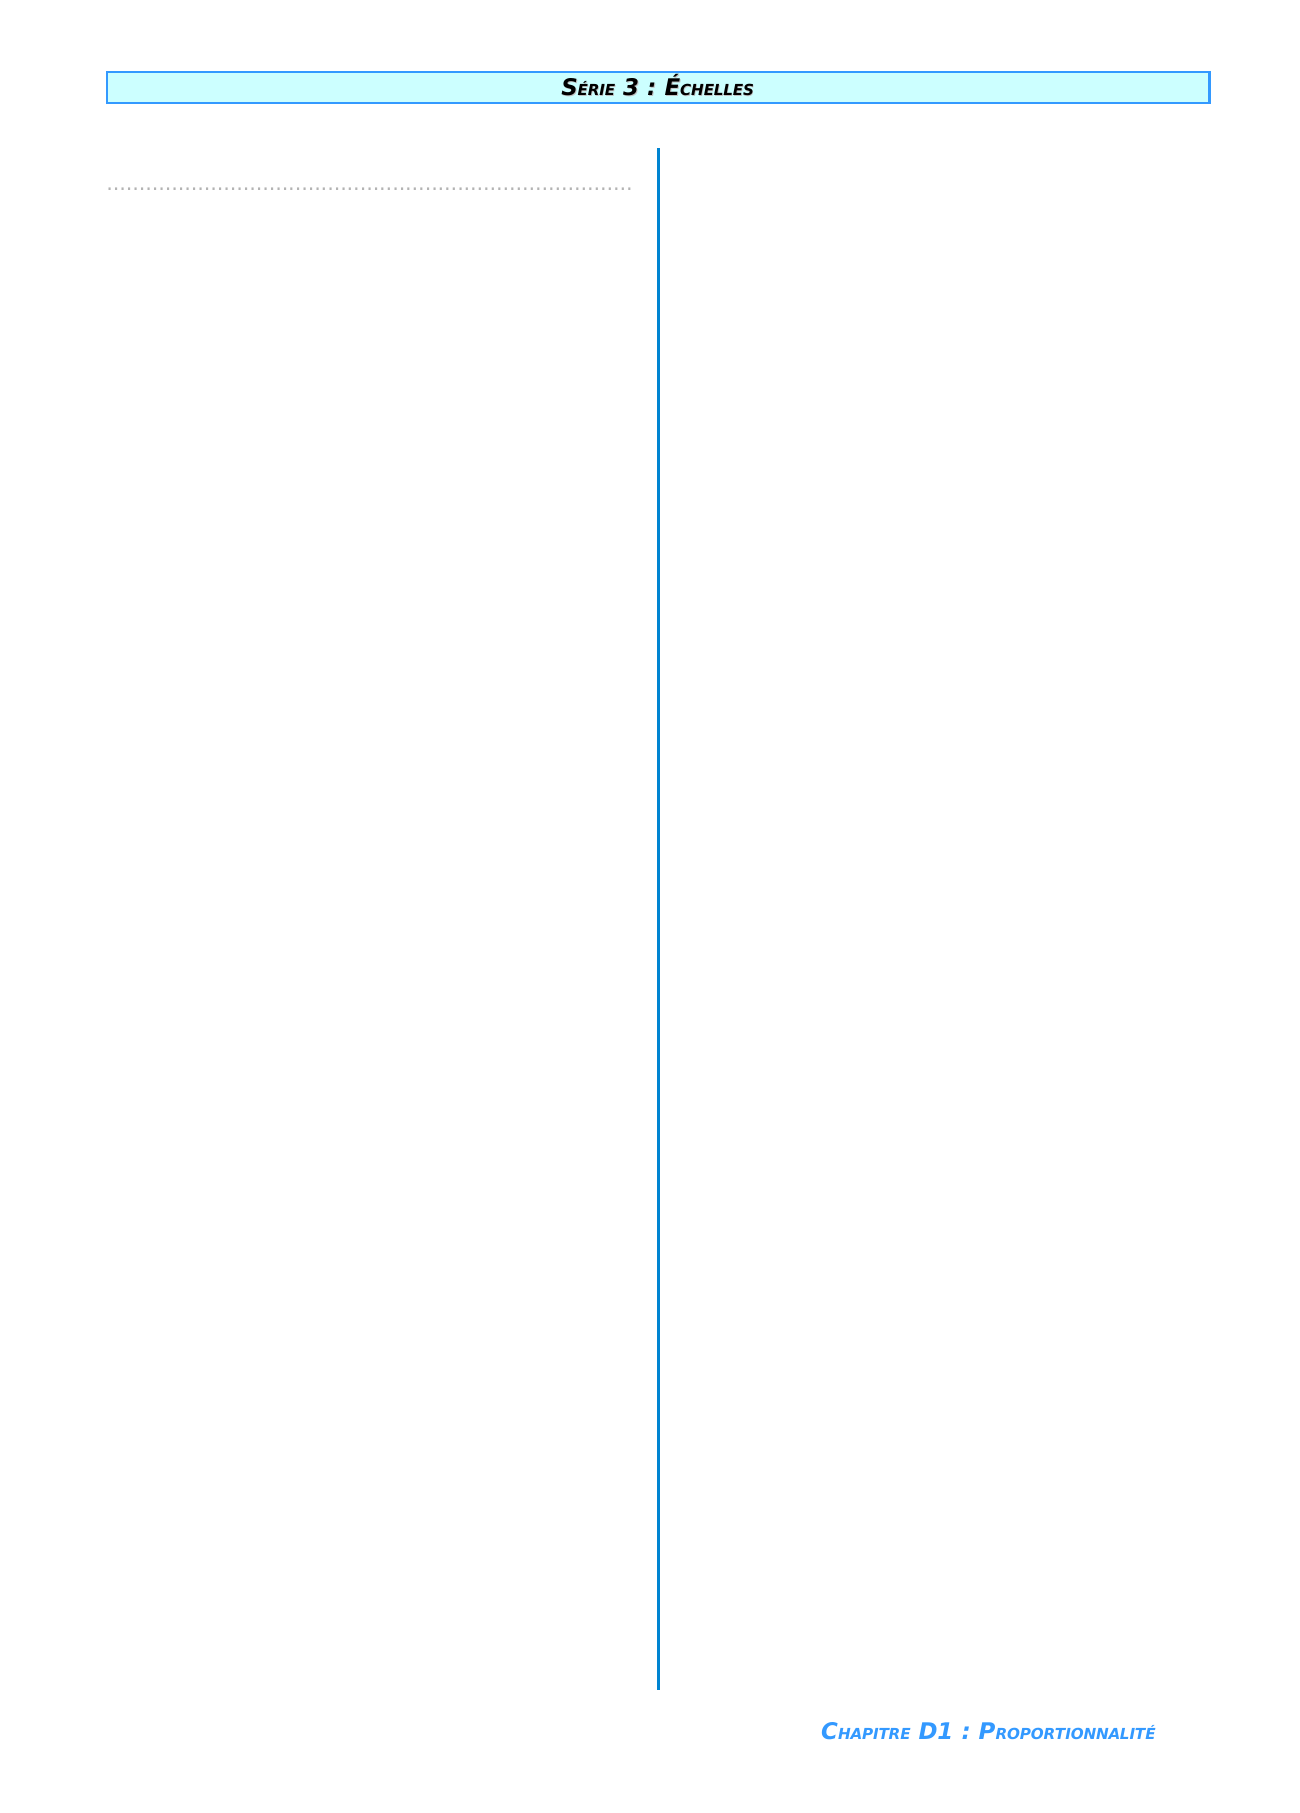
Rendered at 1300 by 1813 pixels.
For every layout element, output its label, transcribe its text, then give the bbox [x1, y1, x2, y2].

list ................................................................................. [106, 148, 638, 195]
